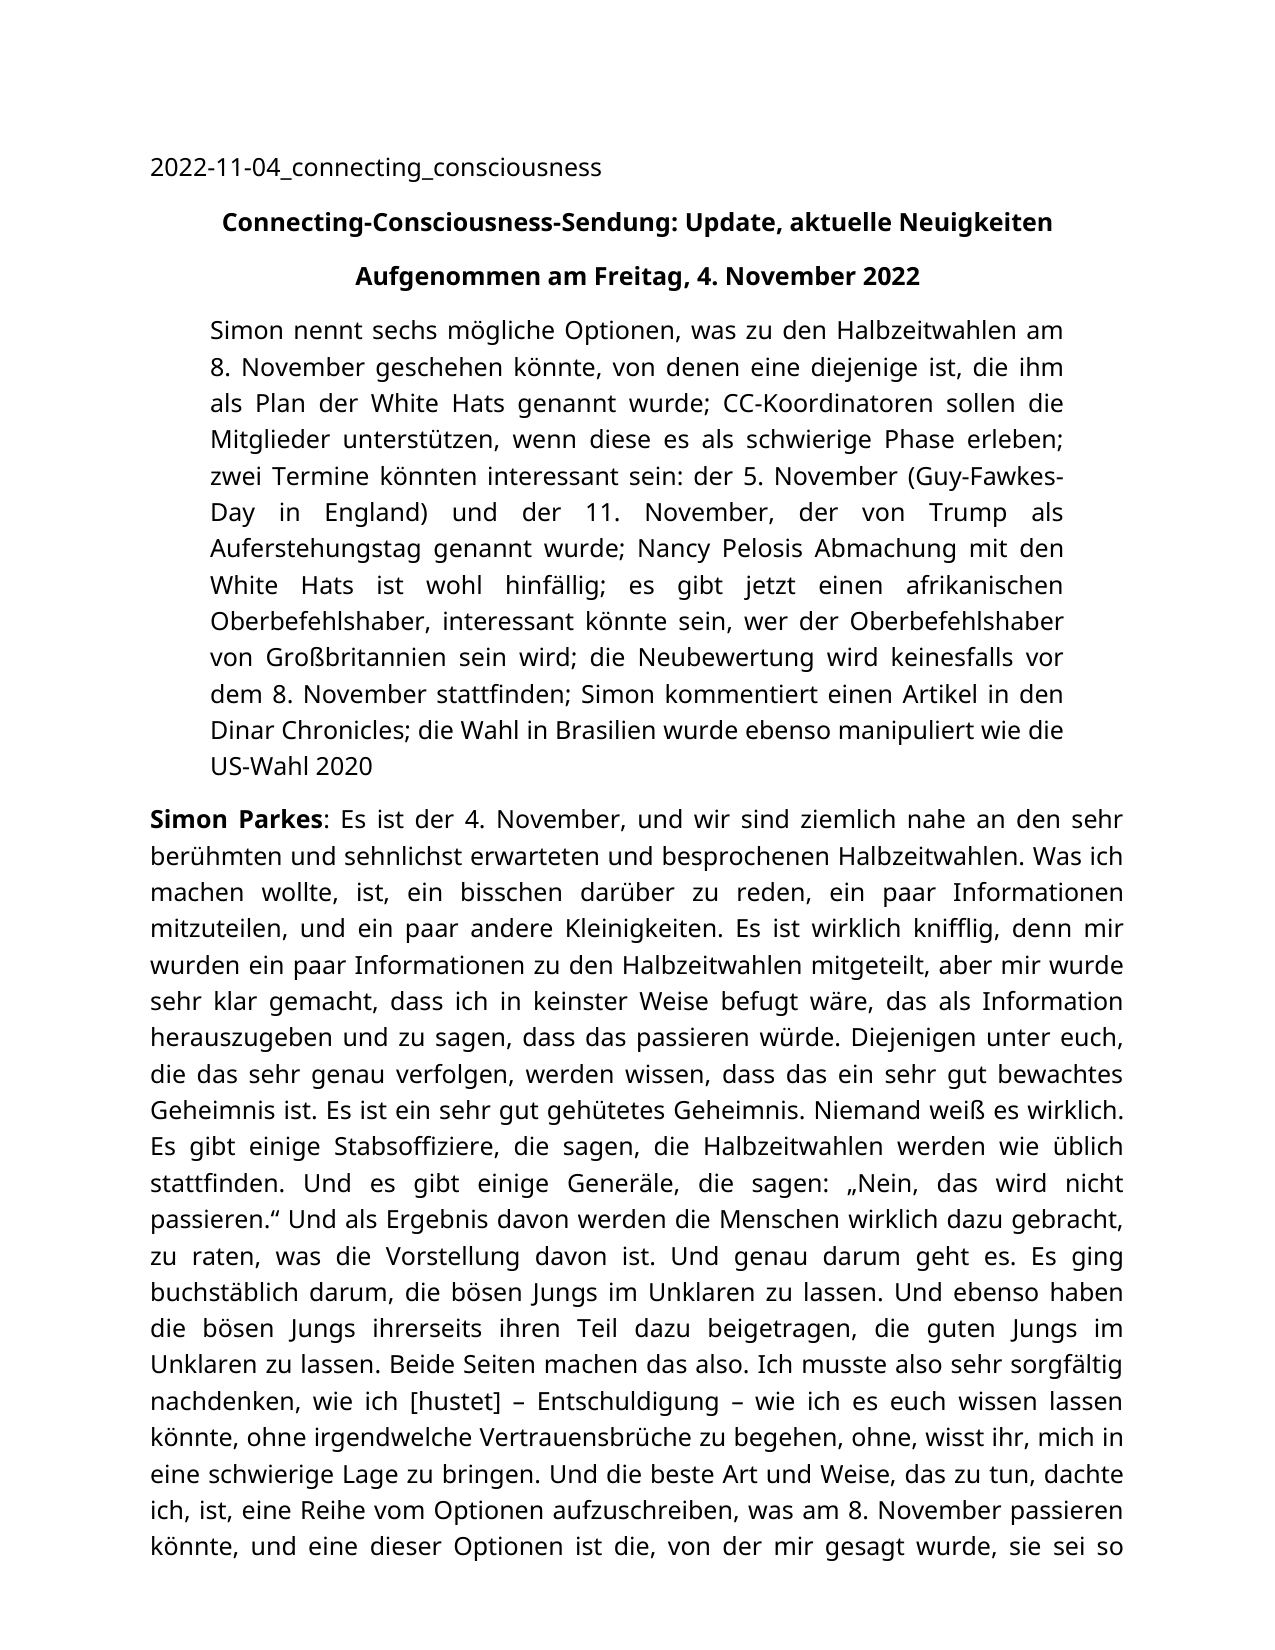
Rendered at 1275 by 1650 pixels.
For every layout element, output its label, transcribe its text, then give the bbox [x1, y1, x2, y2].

text Aufgenommen am Freitag, 4. November 2022 [150, 258, 1125, 294]
text Connecting-Consciousness-Sendung: Update, aktuelle Neuigkeiten [150, 204, 1125, 240]
text 2022-11-04_connecting_consciousness [150, 150, 1125, 185]
text Simon Parkes: Es ist der 4. November, und wir sind ziemlich nahe an den sehr berühmten und sehnlichst erwarteten und besprochenen Halbzeitwahlen. Was ich machen wollte, ist, ein bisschen darüber zu reden, ein paar Informationen mitzuteilen, und ein paar andere Kleinigkeiten. Es ist wirklich knifflig, denn mir wurden ein paar Informationen zu den Halbzeitwahlen mitgeteilt, aber mir wurde sehr klar gemacht, dass ich in keinster Weise befugt wäre, das als Information herauszugeben und zu sagen, dass das passieren würde. Diejenigen unter euch, die das sehr genau verfolgen, werden wissen, dass das ein sehr gut bewachtes Geheimnis ist. Es ist ein sehr gut gehütetes Geheimnis. Niemand weiß es wirklich. Es gibt einige Stabsoffiziere, die sagen, die Halbzeitwahlen werden wie üblich stattfinden. Und es gibt einige Generäle, die sagen: „Nein, das wird nicht passieren.“ Und als Ergebnis davon werden die Menschen wirklich dazu gebracht, zu raten, was die Vorstellung davon ist. Und genau darum geht es. Es ging buchstäblich darum, die bösen Jungs im Unklaren zu lassen. Und ebenso haben die bösen Jungs ihrerseits ihren Teil dazu beigetragen, die guten Jungs im Unklaren zu lassen. Beide Seiten machen das also. Ich musste also sehr sorgfältig nachdenken, wie ich [hustet] – Entschuldigung – wie ich es euch wissen lassen könnte, ohne irgendwelche Vertrauensbrüche zu begehen, ohne, wisst ihr, mich in eine schwierige Lage zu bringen. Und die beste Art und Weise, das zu tun, dachte ich, ist, eine Reihe vom Optionen aufzuschreiben, was am 8. November passieren könnte, und eine dieser Optionen ist die, von der mir gesagt wurde, sie sei so [150, 802, 1125, 1563]
text Simon nennt sechs mögliche Optionen, was zu den Halbzeitwahlen am 8. November geschehen könnte, von denen eine diejenige ist, die ihm als Plan der White Hats genannt wurde; CC-Koordinatoren sollen die Mitglieder unterstützen, wenn diese es als schwierige Phase erleben; zwei Termine könnten interessant sein: der 5. November (Guy-Fawkes-Day in England) und der 11. November, der von Trump als Auferstehungstag genannt wurde; Nancy Pelosis Abmachung mit den White Hats ist wohl hinfällig; es gibt jetzt einen afrikanischen Oberbefehlshaber, interessant könnte sein, wer der Oberbefehlshaber von Großbritannien sein wird; die Neubewertung wird keinesfalls vor dem 8. November stattfinden; Simon kommentiert einen Artikel in den Dinar Chronicles; die Wahl in Brasilien wurde ebenso manipuliert wie die US-Wahl 2020 [210, 313, 1065, 783]
